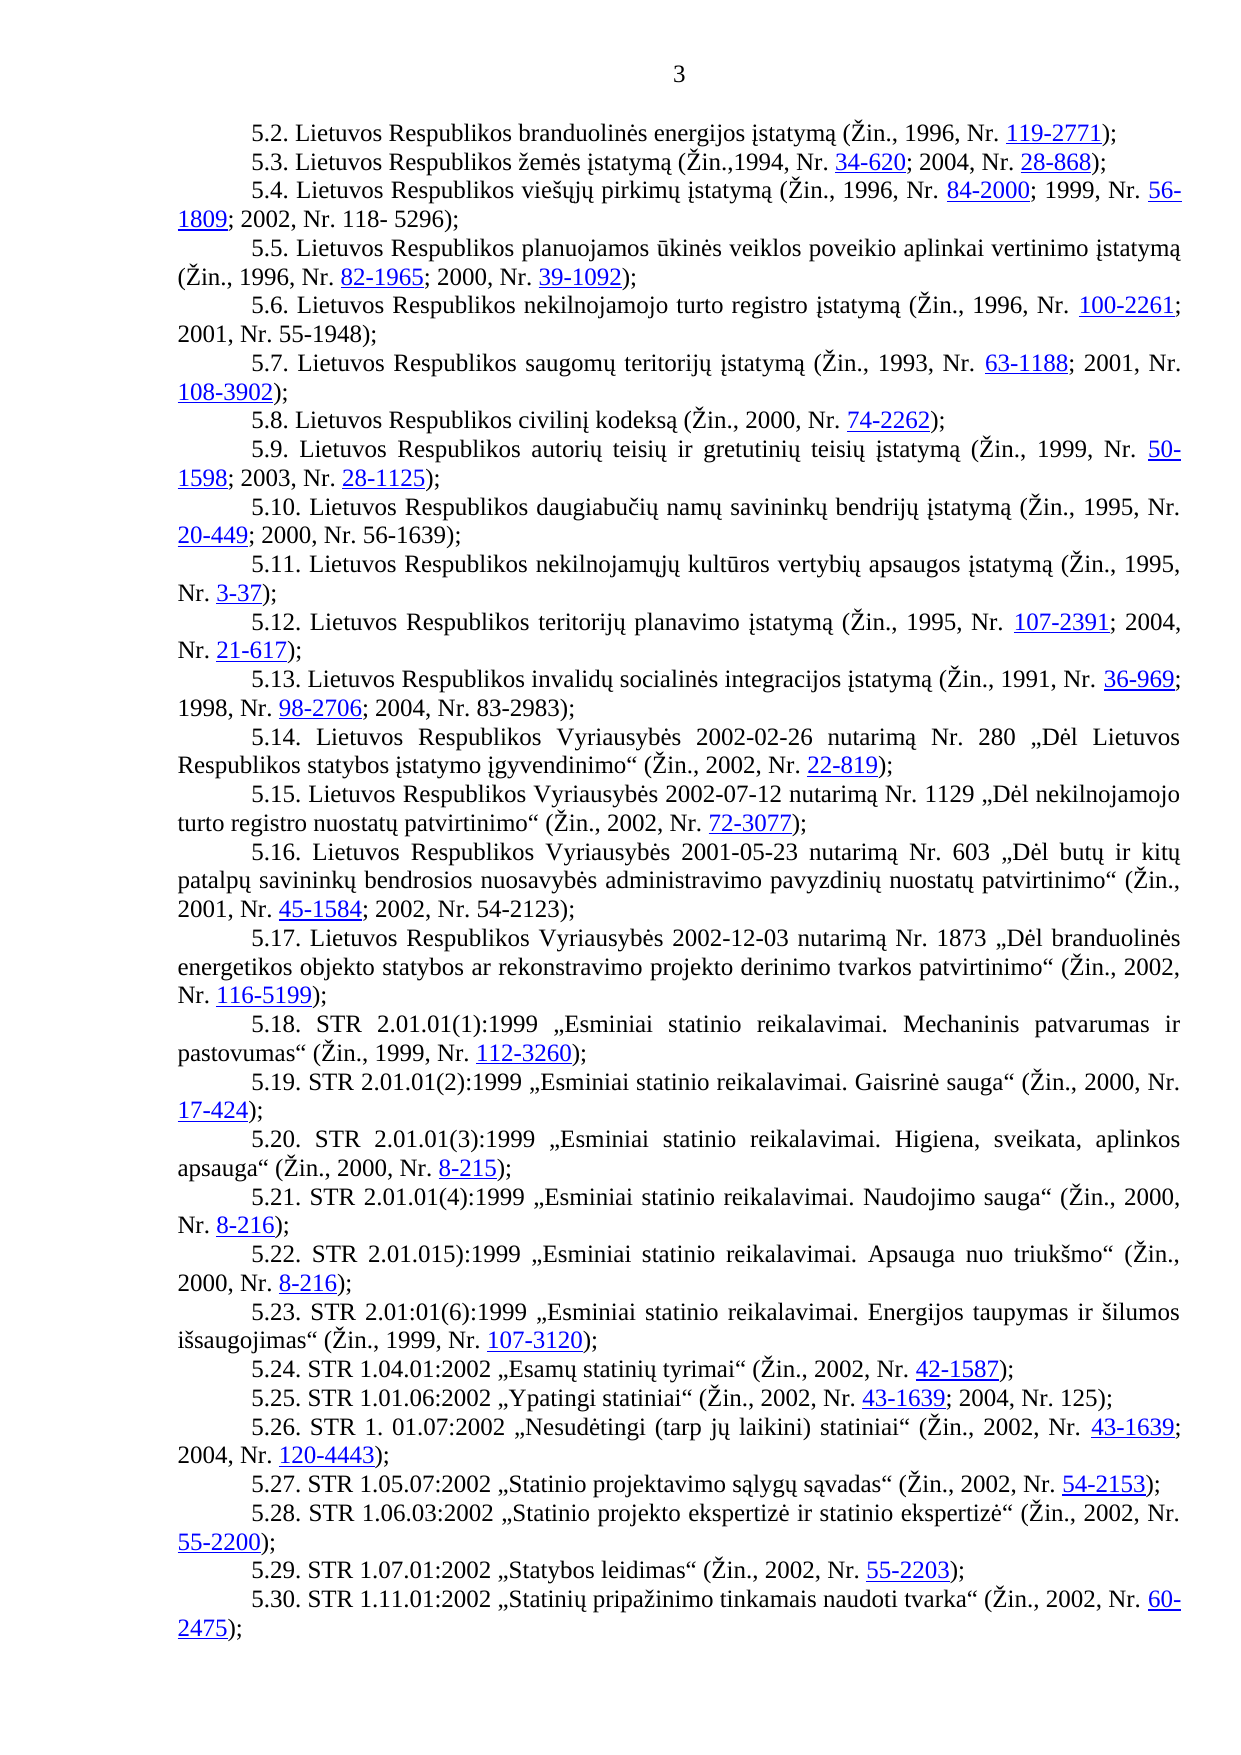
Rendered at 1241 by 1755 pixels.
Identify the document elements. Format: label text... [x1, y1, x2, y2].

text 5.29. STR 1.07.01:2002 „Statybos leidimas“ (Žin., 2002, Nr. 55-2203); [177, 1556, 1181, 1584]
text 5.14. Lietuvos Respublikos Vyriausybės 2002-02-26 nutarimą Nr. 280 „Dėl Lietuvos Respublikos statybos įstatymo įgyvendinimo“ (Žin., 2002, Nr. 22-819); [177, 722, 1181, 779]
text 5.15. Lietuvos Respublikos Vyriausybės 2002-07-12 nutarimą Nr. 1129 „Dėl nekilnojamojo turto registro nuostatų patvirtinimo“ (Žin., 2002, Nr. 72-3077); [177, 779, 1181, 837]
text 5.8. Lietuvos Respublikos civilinį kodeksą (Žin., 2000, Nr. 74-2262); [177, 406, 1181, 434]
text 5.3. Lietuvos Respublikos žemės įstatymą (Žin.,1994, Nr. 34-620; 2004, Nr. 28-868); [177, 147, 1181, 176]
text 5.23. STR 2.01:01(6):1999 „Esminiai statinio reikalavimai. Energijos taupymas ir šilumos išsaugojimas“ (Žin., 1999, Nr. 107-3120); [177, 1297, 1181, 1354]
text 5.19. STR 2.01.01(2):1999 „Esminiai statinio reikalavimai. Gaisrinė sauga“ (Žin., 2000, Nr. 17-424); [177, 1067, 1181, 1124]
text 5.22. STR 2.01.015):1999 „Esminiai statinio reikalavimai. Apsauga nuo triukšmo“ (Žin., 2000, Nr. 8-216); [177, 1239, 1181, 1297]
text 5.7. Lietuvos Respublikos saugomų teritorijų įstatymą (Žin., 1993, Nr. 63-1188; 2001, Nr. 108-3902); [177, 348, 1181, 406]
text 5.16. Lietuvos Respublikos Vyriausybės 2001-05-23 nutarimą Nr. 603 „Dėl butų ir kitų patalpų savininkų bendrosios nuosavybės administravimo pavyzdinių nuostatų patvirtinimo“ (Žin., 2001, Nr. 45-1584; 2002, Nr. 54-2123); [177, 837, 1181, 923]
text 5.28. STR 1.06.03:2002 „Statinio projekto ekspertizė ir statinio ekspertizė“ (Žin., 2002, Nr. 55-2200); [177, 1498, 1181, 1556]
text 5.26. STR 1. 01.07:2002 „Nesudėtingi (tarp jų laikini) statiniai“ (Žin., 2002, Nr. 43-1639; 2004, Nr. 120-4443); [177, 1412, 1181, 1469]
text 5.12. Lietuvos Respublikos teritorijų planavimo įstatymą (Žin., 1995, Nr. 107-2391; 2004, Nr. 21-617); [177, 607, 1181, 664]
text 5.13. Lietuvos Respublikos invalidų socialinės integracijos įstatymą (Žin., 1991, Nr. 36-969; 1998, Nr. 98-2706; 2004, Nr. 83-2983); [177, 664, 1181, 722]
text 5.21. STR 2.01.01(4):1999 „Esminiai statinio reikalavimai. Naudojimo sauga“ (Žin., 2000, Nr. 8-216); [177, 1182, 1181, 1239]
text 5.30. STR 1.11.01:2002 „Statinių pripažinimo tinkamais naudoti tvarka“ (Žin., 2002, Nr. 60-2475); [177, 1584, 1181, 1642]
text 5.25. STR 1.01.06:2002 „Ypatingi statiniai“ (Žin., 2002, Nr. 43-1639; 2004, Nr. 125); [177, 1383, 1181, 1412]
text 5.20. STR 2.01.01(3):1999 „Esminiai statinio reikalavimai. Higiena, sveikata, aplinkos apsauga“ (Žin., 2000, Nr. 8-215); [177, 1124, 1181, 1182]
text 5.27. STR 1.05.07:2002 „Statinio projektavimo sąlygų sąvadas“ (Žin., 2002, Nr. 54-2153); [177, 1469, 1181, 1498]
text 5.18. STR 2.01.01(1):1999 „Esminiai statinio reikalavimai. Mechaninis patvarumas ir pastovumas“ (Žin., 1999, Nr. 112-3260); [177, 1009, 1181, 1067]
text 5.17. Lietuvos Respublikos Vyriausybės 2002-12-03 nutarimą Nr. 1873 „Dėl branduolinės energetikos objekto statybos ar rekonstravimo projekto derinimo tvarkos patvirtinimo“ (Žin., 2002, Nr. 116-5199); [177, 923, 1181, 1009]
text 5.9. Lietuvos Respublikos autorių teisių ir gretutinių teisių įstatymą (Žin., 1999, Nr. 50-1598; 2003, Nr. 28-1125); [177, 434, 1181, 492]
text 5.2. Lietuvos Respublikos branduolinės energijos įstatymą (Žin., 1996, Nr. 119-2771); [177, 118, 1181, 147]
text 5.6. Lietuvos Respublikos nekilnojamojo turto registro įstatymą (Žin., 1996, Nr. 100-2261; 2001, Nr. 55-1948); [177, 291, 1181, 348]
text 5.4. Lietuvos Respublikos viešųjų pirkimų įstatymą (Žin., 1996, Nr. 84-2000; 1999, Nr. 56-1809; 2002, Nr. 118- 5296); [177, 176, 1181, 233]
text 5.11. Lietuvos Respublikos nekilnojamųjų kultūros vertybių apsaugos įstatymą (Žin., 1995, Nr. 3-37); [177, 549, 1181, 607]
text 5.5. Lietuvos Respublikos planuojamos ūkinės veiklos poveikio aplinkai vertinimo įstatymą (Žin., 1996, Nr. 82-1965; 2000, Nr. 39-1092); [177, 233, 1181, 291]
text 5.10. Lietuvos Respublikos daugiabučių namų savininkų bendrijų įstatymą (Žin., 1995, Nr. 20-449; 2000, Nr. 56-1639); [177, 492, 1181, 549]
text 5.24. STR 1.04.01:2002 „Esamų statinių tyrimai“ (Žin., 2002, Nr. 42-1587); [177, 1354, 1181, 1383]
